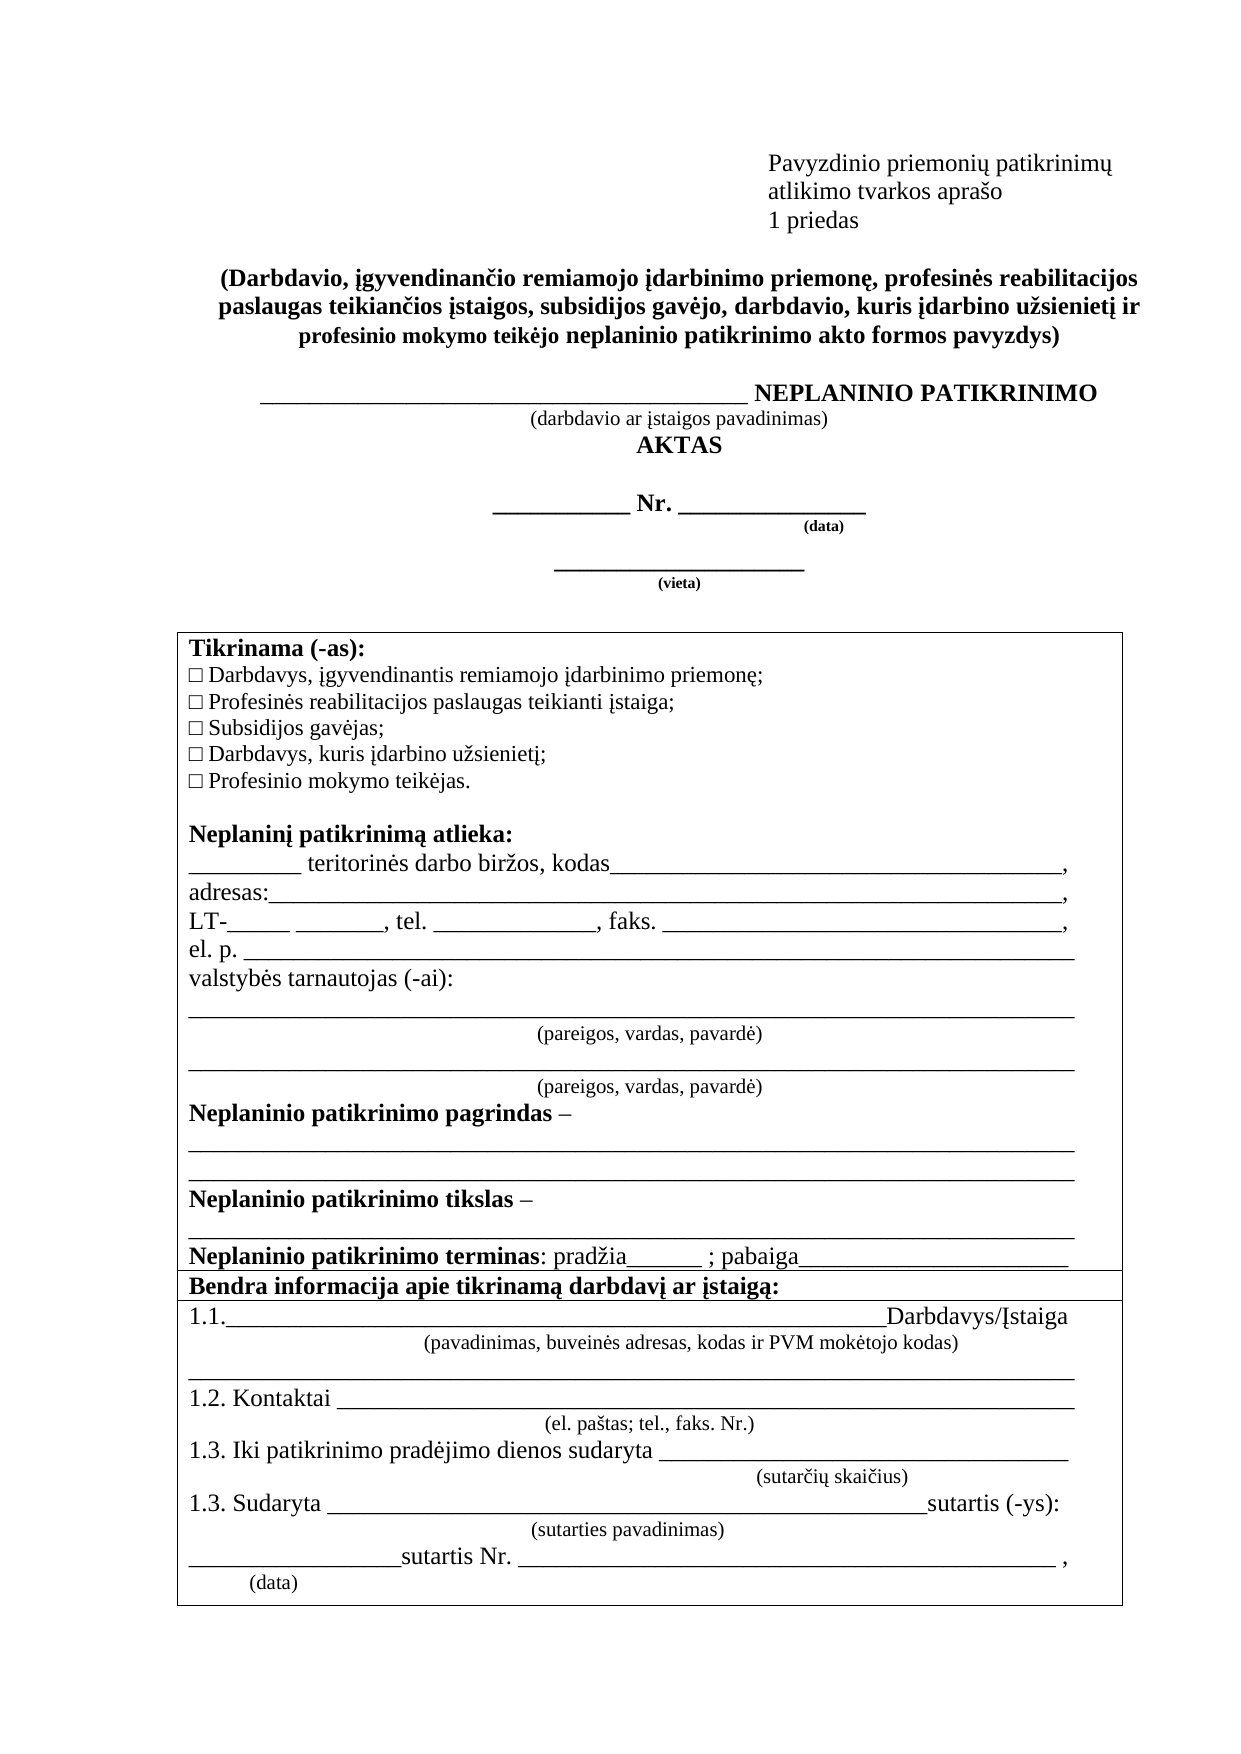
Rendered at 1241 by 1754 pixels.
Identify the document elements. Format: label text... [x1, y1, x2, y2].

text atlikimo tvarkos aprašo [177, 176, 1181, 205]
text Pavyzdinio priemonių patikrinimų [177, 148, 1181, 176]
text (Darbdavio, įgyvendinančio remiamojo įdarbinimo priemonę, profesinės reabilitacijos paslaugas teikiančios įstaigos, subsidijos gavėjo, darbdavio, kuris įdarbino užsienietį ir profesinio mokymo teikėjo neplaninio patikrinimo akto formos pavyzdys) [177, 263, 1181, 349]
table_header Tikrinama (-as): □ Darbdavys, įgyvendinantis remiamojo įdarbinimo priemonę; □ Profesinės reabilitacijos paslaugas teikianti įstaiga; □ Subsidijos gavėjas; □ Darbdavys, kuris įdarbino užsienietį; □ Profesinio mokymo teikėjas. Neplaninį patikrinimą atlieka: _________ teritorinės darbo biržos, kodas , adresas: , LT-_____ _______, tel. _____________, faks. , el. p. valstybės tarnautojas (-ai): (pareigos, vardas, pavardė) (pareigos, vardas, pavardė) Neplaninio patikrinimo pagrindas – _ Neplaninio patikrinimo tikslas – Neplaninio patikrinimo terminas: pradžia______ ; pabaiga [178, 633, 1122, 1270]
table_cell Bendra informacija apie tikrinamą darbdavį ar įstaigą: [178, 1271, 1122, 1300]
text ___________ Nr. _______________ [177, 488, 1181, 517]
text (data) [177, 517, 1181, 545]
text (vieta) [177, 574, 1181, 603]
table_cell 1.1. Darbdavys/Įstaiga (pavadinimas, buveinės adresas, kodas ir PVM mokėtojo kodas) 1.2. Kontaktai (el. paštas; tel., faks. Nr.) 1.3. Iki patikrinimo pradėjimo dienos sudaryta (sutarčių skaičius) 1.3. Sudaryta ________________________________________________sutartis (-ys): (sutarties pavadinimas) _________________sutartis Nr. ___________________________________________ , (data) _________________sutartis Nr. ___________________________________________ , (data) _________________sutartis Nr. ___________________________________________ . (data) 1.4. Patikrinimo vieta: (darbo vietos adresas) 1.5. Patikrinime dalyvavęs (-ę) įstaigos įgaliotas (-i) asmuo (-enys): _ 1.6. Ankstesnio įstaigos patikrinimo data: 20__ m. _____________ ___ d., nustatyti pažeidimai_____________________________________________________________ ______________________________________________________________________ ______________________________________________________________________ ______________________________________________________________________ ______________________________________________________________________ ______________________________________________________________________ [178, 1301, 1122, 1605]
text ____________________ [177, 545, 1181, 574]
text (darbdavio ar įstaigos pavadinimas) [177, 406, 1181, 430]
text NEPLANINIO PATIKRINIMO [177, 378, 1181, 406]
text AKTAS [177, 430, 1181, 459]
text 1 priedas [177, 205, 1181, 234]
